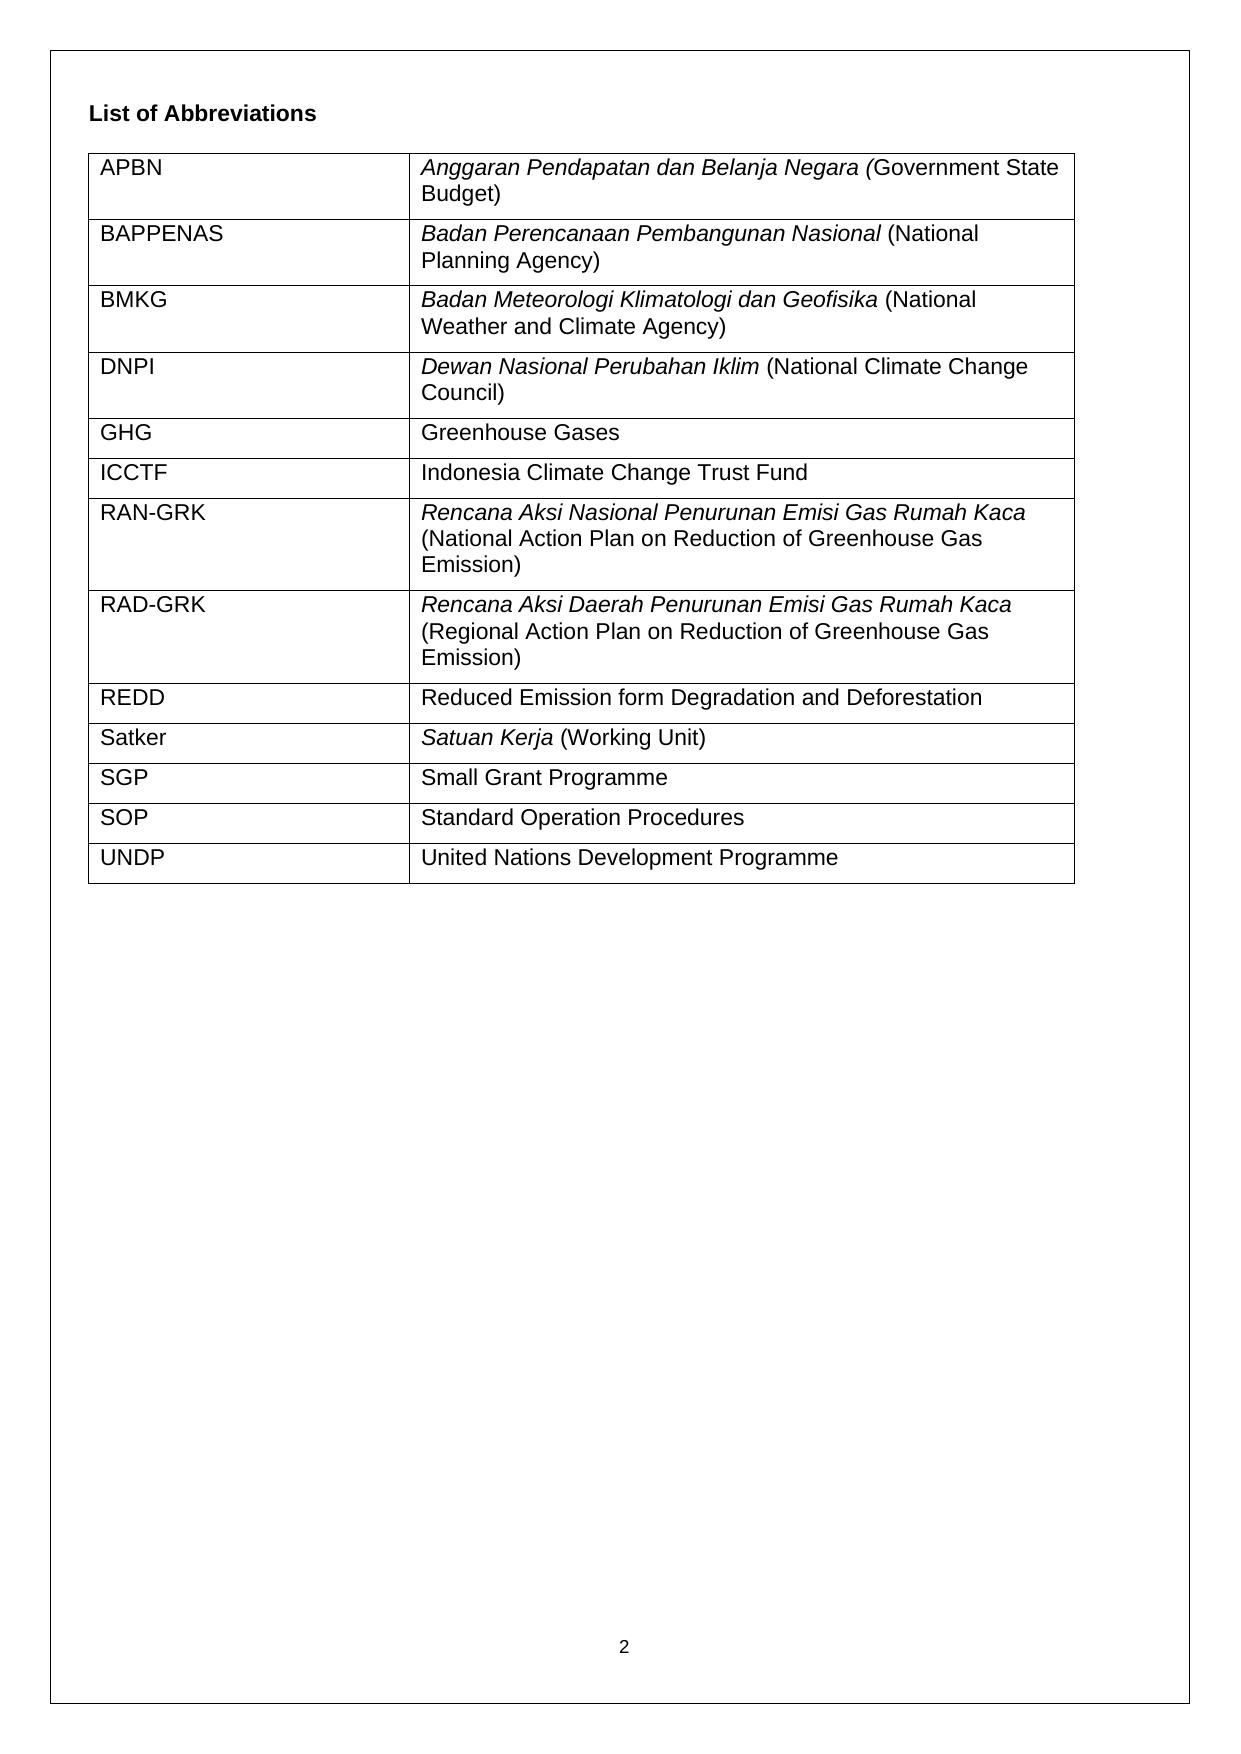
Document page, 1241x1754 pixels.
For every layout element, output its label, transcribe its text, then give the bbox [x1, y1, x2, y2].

table_cell Reduced Emission form Degradation and Deforestation [410, 684, 1074, 723]
table_cell Rencana Aksi Daerah Penurunan Emisi Gas Rumah Kaca (Regional Action Plan on Reduction of Greenhouse Gas Emission) [410, 591, 1074, 683]
table_cell Small Grant Programme [410, 764, 1074, 803]
table_cell RAD-GRK [89, 591, 409, 683]
table_cell REDD [89, 684, 409, 723]
table_cell BAPPENAS [89, 220, 409, 285]
table_cell United Nations Development Programme [410, 844, 1074, 882]
table_cell Indonesia Climate Change Trust Fund [410, 459, 1074, 498]
table_cell GHG [89, 419, 409, 458]
table_cell UNDP [89, 844, 409, 882]
table_cell BMKG [89, 286, 409, 352]
table_header APBN [89, 154, 409, 219]
table_cell DNPI [89, 353, 409, 418]
table_cell Dewan Nasional Perubahan Iklim (National Climate Change Council) [410, 353, 1074, 418]
table_cell Badan Perencanaan Pembangunan Nasional (National Planning Agency) [410, 220, 1074, 285]
table_cell SGP [89, 764, 409, 803]
table_header Anggaran Pendapatan dan Belanja Negara (Government State Budget) [410, 154, 1074, 219]
table_cell Satker [89, 724, 409, 763]
text List of Abbreviations [89, 100, 1152, 127]
table_cell Satuan Kerja (Working Unit) [410, 724, 1074, 763]
table_cell Greenhouse Gases [410, 419, 1074, 458]
table_cell Standard Operation Procedures [410, 804, 1074, 842]
table_cell RAN-GRK [89, 499, 409, 590]
table_cell Badan Meteorologi Klimatologi dan Geofisika (National Weather and Climate Agency) [410, 286, 1074, 352]
table_cell Rencana Aksi Nasional Penurunan Emisi Gas Rumah Kaca (National Action Plan on Reduction of Greenhouse Gas Emission) [410, 499, 1074, 590]
table_cell SOP [89, 804, 409, 842]
table_cell ICCTF [89, 459, 409, 498]
